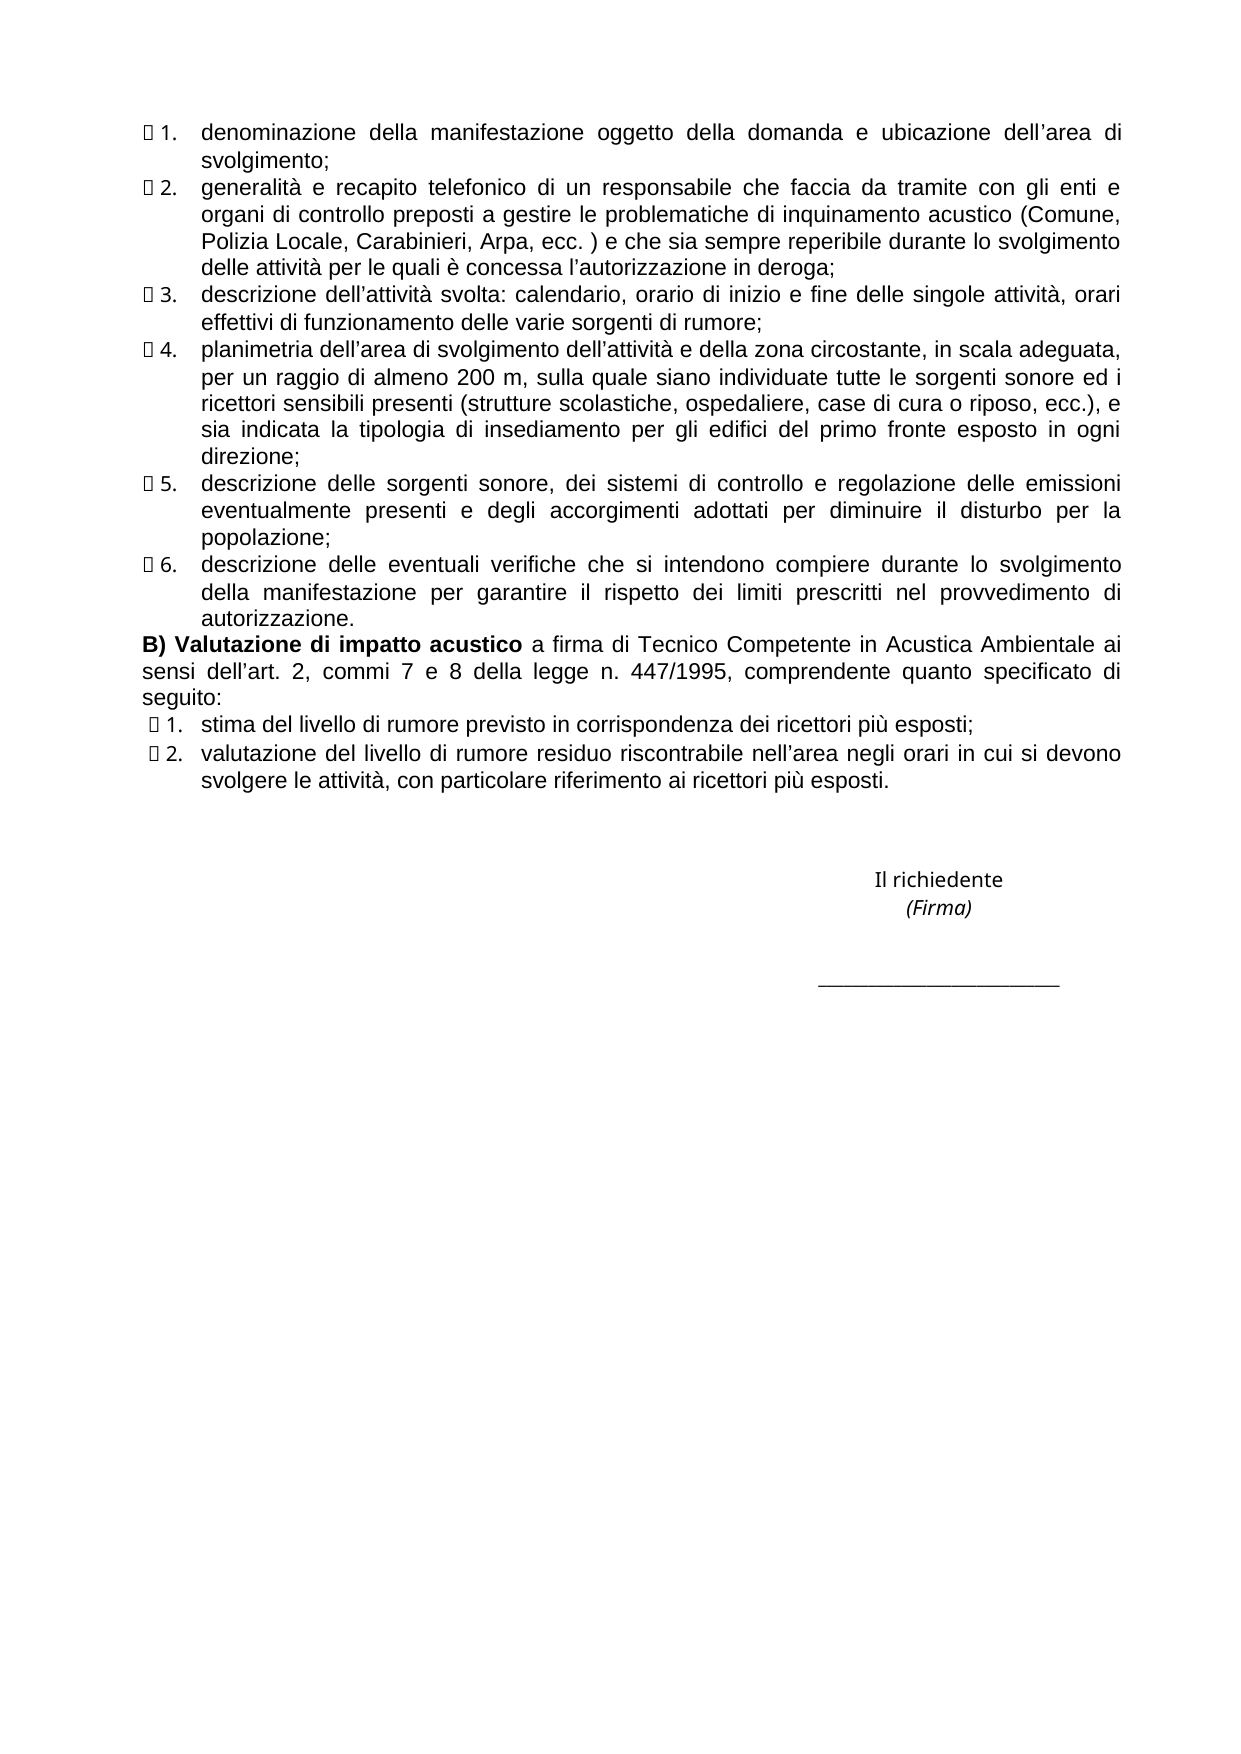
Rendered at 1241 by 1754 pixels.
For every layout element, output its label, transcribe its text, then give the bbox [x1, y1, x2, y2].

text _____________________________ [756, 964, 1122, 990]
text Il richiedente [756, 865, 1122, 893]
list valutazione del livello di rumore residuo riscontrabile nell’area negli orari in cui si devono svolgere le attività, con particolare riferimento ai ricettori più esposti. [148, 739, 1122, 794]
text (Firma) [756, 893, 1122, 922]
list planimetria dell’area di svolgimento dell’attività e della zona circostante, in scala adeguata, per un raggio di almeno 200 m, sulla quale siano individuate tutte le sorgenti sonore ed i ricettori sensibili presenti (strutture scolastiche, ospedaliere, case di cura o riposo, ecc.), e sia indicata la tipologia di insediamento per gli edifici del primo fronte esposto in ogni direzione; [142, 335, 1122, 469]
list stima del livello di rumore previsto in corrispondenza dei ricettori più esposti; [148, 710, 1122, 739]
list denominazione della manifestazione oggetto della domanda e ubicazione dell’area di svolgimento; [142, 118, 1122, 173]
text B) Valutazione di impatto acustico a firma di Tecnico Competente in Acustica Ambientale ai sensi dell’art. 2, commi 7 e 8 della legge n. 447/1995, comprendente quanto specificato di seguito: [142, 631, 1122, 710]
list descrizione delle sorgenti sonore, dei sistemi di controllo e regolazione delle emissioni eventualmente presenti e degli accorgimenti adottati per diminuire il disturbo per la popolazione; [142, 469, 1122, 550]
list descrizione dell’attività svolta: calendario, orario di inizio e fine delle singole attività, orari effettivi di funzionamento delle varie sorgenti di rumore; [142, 280, 1122, 335]
list generalità e recapito telefonico di un responsabile che faccia da tramite con gli enti e organi di controllo preposti a gestire le problematiche di inquinamento acustico (Comune, Polizia Locale, Carabinieri, Arpa, ecc. ) e che sia sempre reperibile durante lo svolgimento delle attività per le quali è concessa l’autorizzazione in deroga; [142, 173, 1122, 280]
list descrizione delle eventuali verifiche che si intendono compiere durante lo svolgimento della manifestazione per garantire il rispetto dei limiti prescritti nel provvedimento di autorizzazione. [142, 550, 1122, 631]
